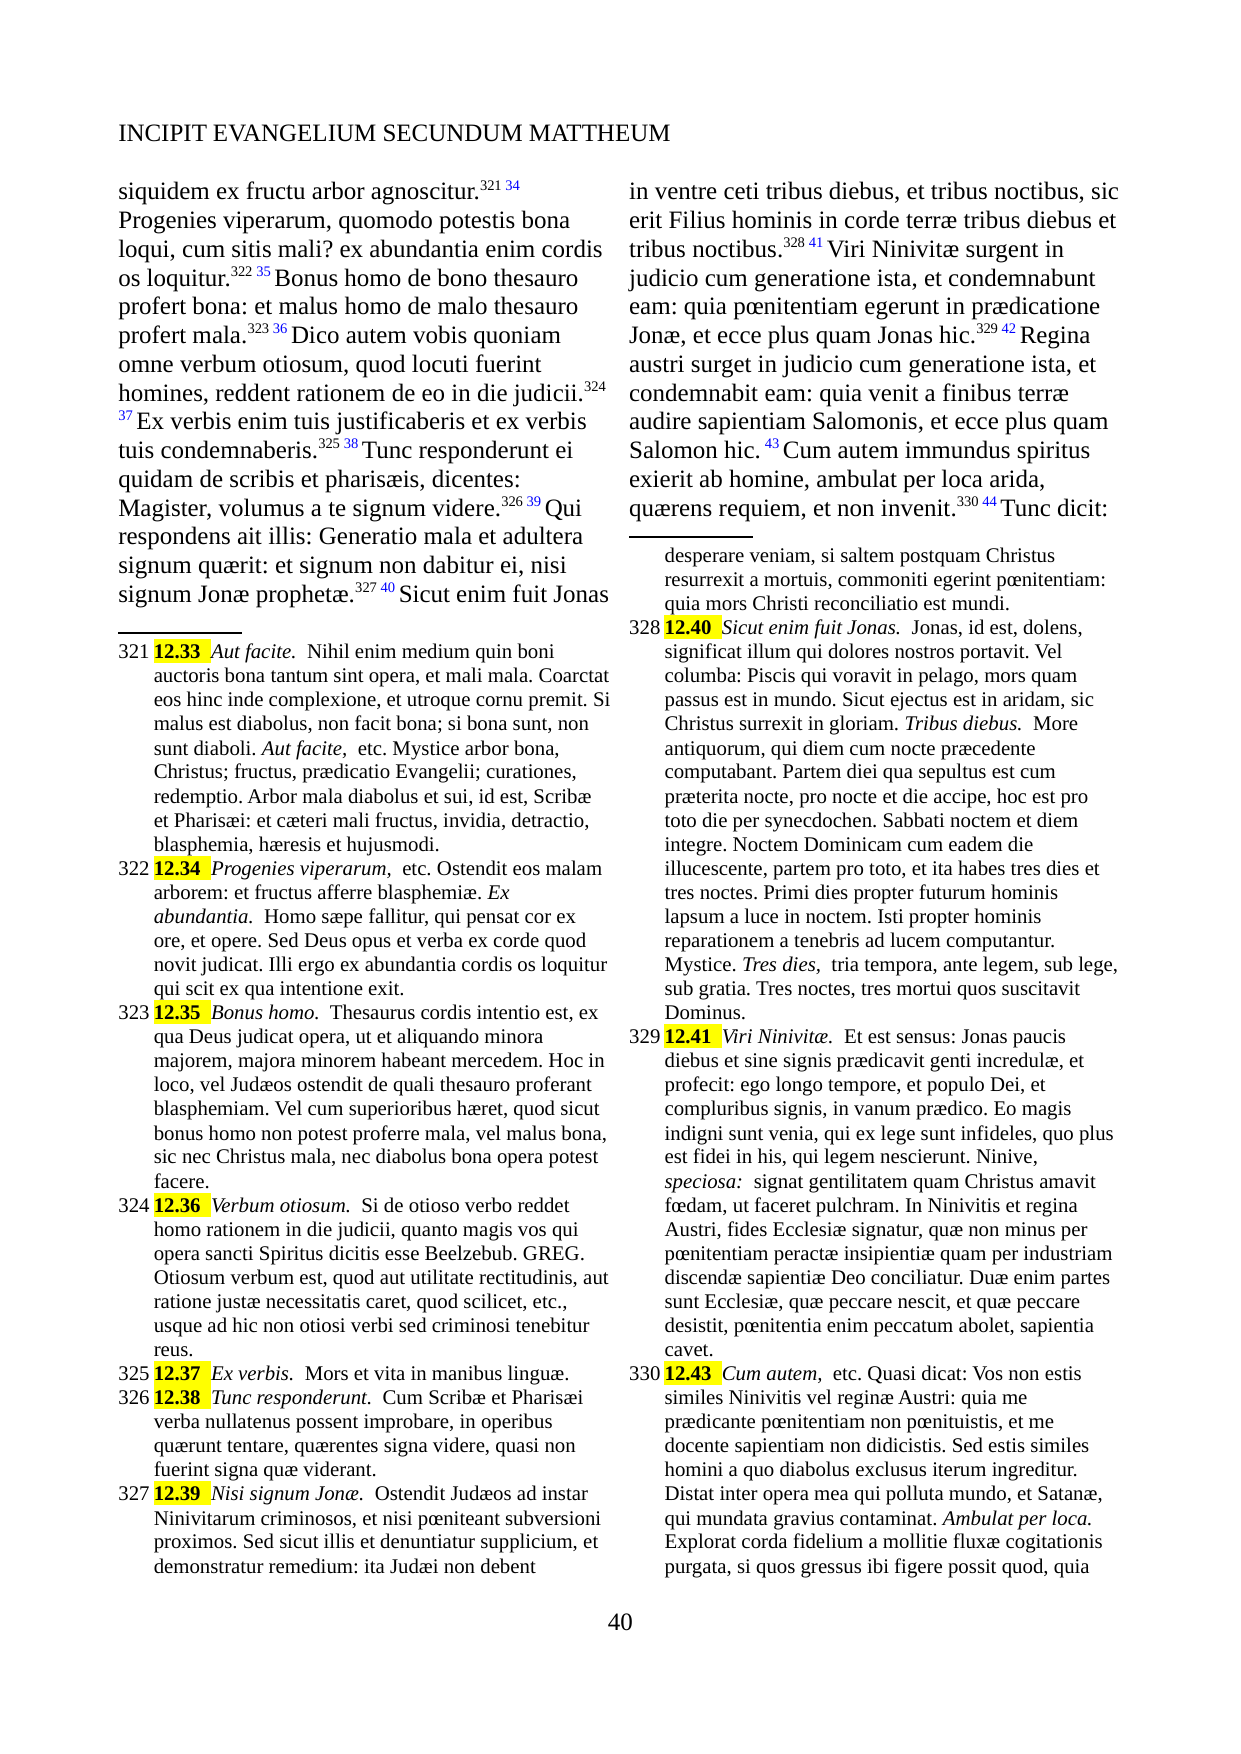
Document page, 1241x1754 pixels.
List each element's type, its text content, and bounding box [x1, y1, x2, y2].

text desperare veniam, si saltem postquam Christus resurrexit a mortuis, commoniti egerint pœnitentiam: quia mors Christi reconciliatio est mundi. [629, 543, 1122, 615]
text 12.43 Cum autem, etc. Quasi dicat: Vos non estis similes Ninivitis vel reginæ Austri: quia me prædicante pœnitentiam non pœnituistis, et me docente sapientiam non didicistis. Sed estis similes homini a quo diabolus exclusus iterum ingreditur. Distat inter opera mea qui polluta mundo, et Satanæ, qui mundata gravius contaminat. Ambulat per loca. Explorat corda fidelium a mollitie fluxæ cogitationis purgata, si quos gressus ibi figere possit quod, quia [629, 1361, 1122, 1578]
text 12.40 Sicut enim fuit Jonas. Jonas, id est, dolens, significat illum qui dolores nostros portavit. Vel columba: Piscis qui voravit in pelago, mors quam passus est in mundo. Sicut ejectus est in aridam, sic Christus surrexit in gloriam. Tribus diebus. More antiquorum, qui diem cum nocte præcedente computabant. Partem diei qua sepultus est cum præterita nocte, pro nocte et die accipe, hoc est pro toto die per synecdochen. Sabbati noctem et diem integre. Noctem Dominicam cum eadem die illucescente, partem pro toto, et ita habes tres dies et tres noctes. Primi dies propter futurum hominis lapsum a luce in noctem. Isti propter hominis reparationem a tenebris ad lucem computantur. Mystice. Tres dies, tria tempora, ante legem, sub lege, sub gratia. Tres noctes, tres mortui quos suscitavit Dominus. [629, 615, 1122, 1024]
text 12.41 Viri Ninivitæ. Et est sensus: Jonas paucis diebus et sine signis prædicavit genti incredulæ, et profecit: ego longo tempore, et populo Dei, et compluribus signis, in vanum prædico. Eo magis indigni sunt venia, qui ex lege sunt infideles, quo plus est fidei in his, qui legem nescierunt. Ninive, speciosa: signat gentilitatem quam Christus amavit fœdam, ut faceret pulchram. In Ninivitis et regina Austri, fides Ecclesiæ signatur, quæ non minus per pœnitentiam peractæ insipientiæ quam per industriam discendæ sapientiæ Deo conciliatur. Duæ enim partes sunt Ecclesiæ, quæ peccare nescit, et quæ peccare desistit, pœnitentia enim peccatum abolet, sapientia cavet. [629, 1024, 1122, 1361]
text 12.34 Progenies viperarum, etc. Ostendit eos malam arborem: et fructus afferre blasphemiæ. Ex abundantia. Homo sæpe fallitur, qui pensat cor ex ore, et opere. Sed Deus opus et verba ex corde quod novit judicat. Illi ergo ex abundantia cordis os loquitur qui scit ex qua intentione exit. [118, 856, 611, 1000]
text 12.36 Verbum otiosum. Si de otioso verbo reddet homo rationem in die judicii, quanto magis vos qui opera sancti Spiritus dicitis esse Beelzebub. GREG. Otiosum verbum est, quod aut utilitate rectitudinis, aut ratione justæ necessitatis caret, quod scilicet, etc., usque ad hic non otiosi verbi sed criminosi tenebitur reus. [118, 1193, 611, 1361]
text 12 In illo tempore abiit Jesus per sata sabbato: discipuli autem ejus esurientes cœperunt vellere spicas, et manducare. 2 Pharisæi autem videntes, dixerunt ei: Ecce discipuli tui faciunt quod non licet facere sabbatis. 3 At ille dixit eis: Non legistis quid fecerit David, quando esuriit, et qui cum eo erant: 4 quomodo intravit in domum Dei, et panes propositionis comedit, quos non licebat ei edere, neque his qui cum eo erant, nisi solis sacerdotibus? 5 aut non legistis in lege quia sabbatis sacerdotes in templo sabbatum violant, et sine crimine sunt? 6 Dico autem vobis, quia templo major est hic. 7 Si autem sciretis, quid est: Misericordiam volo, et non sacrificium: numquam condemnassetis innocentes: 8 dominus enim est Filius hominis etiam sabbati. 9 Et cum inde transisset, venit in synagogam eorum. 10 Et ecce homo manum habens aridam, et interrogabant eum, dicentes: Si licet sabbatis curare? ut accusarent eum. 11 Ipse autem dixit illis: Quis erit ex vobis homo, qui habeat ovem unam, et si ceciderit hæc sabbatis in foveam, nonne tenebit et levabit eam? 12 Quanto magis melior est homo ove? itaque licet sabbatis benefacere. 13 Tunc ait homini: Extende manum tuam. Et extendit, et restituta est sanitati sicut altera. 14 Exeuntes autem pharisæi, consilium faciebant adversus eum, quomodo perderent eum. 15 Jesus autem sciens recessit inde: et secuti sunt eum multi, et curavit eos omnes: 16 et præcepit eis ne manifestum eum facerent. 17 Ut adimpleretur quod dictum est per Isaiam prophetam, dicentem: 18 [Ecce puer meus, quem elegi, dilectus meus, in quo bene complacuit animæ meæ. Ponam spiritum meum super eum, et judicium gentibus nuntiabit. 19 Non contendet, neque clamabit, neque audiet aliquis in plateis vocem ejus: 20 arundinem quassatam non confringet, et linum fumigans non extinguet, donec ejiciat ad victoriam judicium: 21 et in nomine ejus gentes sperabunt.] 22 Tunc oblatus est ei dæmonium habens, cæcus, et mutus, et curavit eum ita ut loqueretur, et videret. 23 Et stupebant omnes turbæ, et dicebant: Numquid hic est filius David? 24 Pharisæi autem audientes, dixerunt: Hic non ejicit dæmones nisi in Beelzebub principe dæmoniorum. 25 Jesus autem sciens cogitationes eorum, dixit eis: Omne regnum divisum contra se desolabitur: et omnis civitas vel domus divisa contra se, non stabit. 26 Et si Satanas Satanam ejicit, adversus se divisus est: quomodo ergo stabit regnum ejus? 27 Et si ego in Beelzebub ejicio dæmones, filii vestri in quo ejiciunt? ideo ipsi judices vestri erunt. 28 Si autem ego in Spiritu Dei ejicio dæmones, igitur pervenit in vos regnum Dei. 29 Aut quomodo potest quisquam intrare in domum fortis, et vasa ejus diripere, nisi prius alligaverit fortem? et tunc domum illius diripiet. 30 Qui non est mecum, contra me est; et qui non congregat mihi, spargit. 31 Ideo dico vobis: Omne peccatum et blasphemia remittetur hominibus, Spiritus autem blasphemia non remittetur. 32 Et quicumque dixerit verbum contra Filium hominis, remittetur ei: qui autem dixerit contra Spiritum Sanctum, non remittetur ei, neque in hoc sæculo, neque in futuro. 33 Aut facite arborem bonam, et fructum ejus bonum: aut facite arborem malam, et fructum ejus malum: siquidem ex fructu arbor agnoscitur. 34 Progenies viperarum, quomodo potestis bona loqui, cum sitis mali? ex abundantia enim cordis os loquitur. 35 Bonus homo de bono thesauro profert bona: et malus homo de malo thesauro profert mala. 36 Dico autem vobis quoniam omne verbum otiosum, quod locuti fuerint homines, reddent rationem de eo in die judicii. 37 Ex verbis enim tuis justificaberis et ex verbis tuis condemnaberis. 38 Tunc responderunt ei quidam de scribis et pharisæis, dicentes: Magister, volumus a te signum videre. 39 Qui respondens ait illis: Generatio mala et adultera signum quærit: et signum non dabitur ei, nisi signum Jonæ prophetæ. 40 Sicut enim fuit Jonas in ventre ceti tribus diebus, et tribus noctibus, sic erit Filius hominis in corde terræ tribus diebus et tribus noctibus. 41 Viri Ninivitæ surgent in judicio cum generatione ista, et condemnabunt eam: quia pœnitentiam egerunt in prædicatione Jonæ, et ecce plus quam Jonas hic. 42 Regina austri surget in judicio cum generatione ista, et condemnabit eam: quia venit a finibus terræ audire sapientiam Salomonis, et ecce plus quam Salomon hic. 43 Cum autem immundus spiritus exierit ab homine, ambulat per loca arida, quærens requiem, et non invenit. 44 Tunc dicit: Revertar in domum meam, unde exivi. Et veniens invenit eam vacantem, scopis mundatam, et ornatam. 45 Tunc vadit, et assumit septem alios spiritus secum nequiores se, et intrantes habitant ibi: et fiunt novissima hominis illius pejora prioribus. Sic erit et generationi huic pessimæ. 46 Adhuc eo loquente ad turbas, ecce mater ejus et fratres stabant foris, quærentes loqui ei. 47 Dixit autem ei quidam: Ecce mater tua, et fratres tui foris stant quærentes te. 48 At ipse respondens dicenti sibi, ait: Quæ est mater mea, et qui sunt fratres mei? 49 Et extendens manum in discipulos suos, dixit: Ecce mater mea, et fratres mei. 50 Quicumque enim fecerit voluntatem Patris mei, qui in cælis est, ipse meus frater, et soror, et mater est. [118, 176, 611, 608]
text 12.39 Nisi signum Jonæ. Ostendit Judæos ad instar Ninivitarum criminosos, et nisi pœniteant subversioni proximos. Sed sicut illis et denuntiatur supplicium, et demonstratur remedium: ita Judæi non debent [118, 1481, 611, 1578]
text 12.33 Aut facite. Nihil enim medium quin boni auctoris bona tantum sint opera, et mali mala. Coarctat eos hinc inde complexione, et utroque cornu premit. Si malus est diabolus, non facit bona; si bona sunt, non sunt diaboli. Aut facite, etc. Mystice arbor bona, Christus; fructus, prædicatio Evangelii; curationes, redemptio. Arbor mala diabolus et sui, id est, Scribæ et Pharisæi: et cæteri mali fructus, invidia, detractio, blasphemia, hæresis et hujusmodi. [118, 639, 611, 856]
text 12.35 Bonus homo. Thesaurus cordis intentio est, ex qua Deus judicat opera, ut et aliquando minora majorem, majora minorem habeant mercedem. Hoc in loco, vel Judæos ostendit de quali thesauro proferant blasphemiam. Vel cum superioribus hæret, quod sicut bonus homo non potest proferre mala, vel malus bona, sic nec Christus mala, nec diabolus bona opera potest facere. [118, 1000, 611, 1193]
text 12.38 Tunc responderunt. Cum Scribæ et Pharisæi verba nullatenus possent improbare, in operibus quærunt tentare, quærentes signa videre, quasi non fuerint signa quæ viderant. [118, 1385, 611, 1481]
text 12.37 Ex verbis. Mors et vita in manibus linguæ. [211, 1361, 611, 1385]
text 12 In illo tempore abiit Jesus per sata sabbato: discipuli autem ejus esurientes cœperunt vellere spicas, et manducare. 2 Pharisæi autem videntes, dixerunt ei: Ecce discipuli tui faciunt quod non licet facere sabbatis. 3 At ille dixit eis: Non legistis quid fecerit David, quando esuriit, et qui cum eo erant: 4 quomodo intravit in domum Dei, et panes propositionis comedit, quos non licebat ei edere, neque his qui cum eo erant, nisi solis sacerdotibus? 5 aut non legistis in lege quia sabbatis sacerdotes in templo sabbatum violant, et sine crimine sunt? 6 Dico autem vobis, quia templo major est hic. 7 Si autem sciretis, quid est: Misericordiam volo, et non sacrificium: numquam condemnassetis innocentes: 8 dominus enim est Filius hominis etiam sabbati. 9 Et cum inde transisset, venit in synagogam eorum. 10 Et ecce homo manum habens aridam, et interrogabant eum, dicentes: Si licet sabbatis curare? ut accusarent eum. 11 Ipse autem dixit illis: Quis erit ex vobis homo, qui habeat ovem unam, et si ceciderit hæc sabbatis in foveam, nonne tenebit et levabit eam? 12 Quanto magis melior est homo ove? itaque licet sabbatis benefacere. 13 Tunc ait homini: Extende manum tuam. Et extendit, et restituta est sanitati sicut altera. 14 Exeuntes autem pharisæi, consilium faciebant adversus eum, quomodo perderent eum. 15 Jesus autem sciens recessit inde: et secuti sunt eum multi, et curavit eos omnes: 16 et præcepit eis ne manifestum eum facerent. 17 Ut adimpleretur quod dictum est per Isaiam prophetam, dicentem: 18 [Ecce puer meus, quem elegi, dilectus meus, in quo bene complacuit animæ meæ. Ponam spiritum meum super eum, et judicium gentibus nuntiabit. 19 Non contendet, neque clamabit, neque audiet aliquis in plateis vocem ejus: 20 arundinem quassatam non confringet, et linum fumigans non extinguet, donec ejiciat ad victoriam judicium: 21 et in nomine ejus gentes sperabunt.] 22 Tunc oblatus est ei dæmonium habens, cæcus, et mutus, et curavit eum ita ut loqueretur, et videret. 23 Et stupebant omnes turbæ, et dicebant: Numquid hic est filius David? 24 Pharisæi autem audientes, dixerunt: Hic non ejicit dæmones nisi in Beelzebub principe dæmoniorum. 25 Jesus autem sciens cogitationes eorum, dixit eis: Omne regnum divisum contra se desolabitur: et omnis civitas vel domus divisa contra se, non stabit. 26 Et si Satanas Satanam ejicit, adversus se divisus est: quomodo ergo stabit regnum ejus? 27 Et si ego in Beelzebub ejicio dæmones, filii vestri in quo ejiciunt? ideo ipsi judices vestri erunt. 28 Si autem ego in Spiritu Dei ejicio dæmones, igitur pervenit in vos regnum Dei. 29 Aut quomodo potest quisquam intrare in domum fortis, et vasa ejus diripere, nisi prius alligaverit fortem? et tunc domum illius diripiet. 30 Qui non est mecum, contra me est; et qui non congregat mihi, spargit. 31 Ideo dico vobis: Omne peccatum et blasphemia remittetur hominibus, Spiritus autem blasphemia non remittetur. 32 Et quicumque dixerit verbum contra Filium hominis, remittetur ei: qui autem dixerit contra Spiritum Sanctum, non remittetur ei, neque in hoc sæculo, neque in futuro. 33 Aut facite arborem bonam, et fructum ejus bonum: aut facite arborem malam, et fructum ejus malum: siquidem ex fructu arbor agnoscitur. 34 Progenies viperarum, quomodo potestis bona loqui, cum sitis mali? ex abundantia enim cordis os loquitur. 35 Bonus homo de bono thesauro profert bona: et malus homo de malo thesauro profert mala. 36 Dico autem vobis quoniam omne verbum otiosum, quod locuti fuerint homines, reddent rationem de eo in die judicii. 37 Ex verbis enim tuis justificaberis et ex verbis tuis condemnaberis. 38 Tunc responderunt ei quidam de scribis et pharisæis, dicentes: Magister, volumus a te signum videre. 39 Qui respondens ait illis: Generatio mala et adultera signum quærit: et signum non dabitur ei, nisi signum Jonæ prophetæ. 40 Sicut enim fuit Jonas in ventre ceti tribus diebus, et tribus noctibus, sic erit Filius hominis in corde terræ tribus diebus et tribus noctibus. 41 Viri Ninivitæ surgent in judicio cum generatione ista, et condemnabunt eam: quia pœnitentiam egerunt in prædicatione Jonæ, et ecce plus quam Jonas hic. 42 Regina austri surget in judicio cum generatione ista, et condemnabit eam: quia venit a finibus terræ audire sapientiam Salomonis, et ecce plus quam Salomon hic. 43 Cum autem immundus spiritus exierit ab homine, ambulat per loca arida, quærens requiem, et non invenit. 44 Tunc dicit: Revertar in domum meam, unde exivi. Et veniens invenit eam vacantem, scopis mundatam, et ornatam. 45 Tunc vadit, et assumit septem alios spiritus secum nequiores se, et intrantes habitant ibi: et fiunt novissima hominis illius pejora prioribus. Sic erit et generationi huic pessimæ. 46 Adhuc eo loquente ad turbas, ecce mater ejus et fratres stabant foris, quærentes loqui ei. 47 Dixit autem ei quidam: Ecce mater tua, et fratres tui foris stant quærentes te. 48 At ipse respondens dicenti sibi, ait: Quæ est mater mea, et qui sunt fratres mei? 49 Et extendens manum in discipulos suos, dixit: Ecce mater mea, et fratres mei. 50 Quicumque enim fecerit voluntatem Patris mei, qui in cælis est, ipse meus frater, et soror, et mater est. [629, 176, 1122, 521]
